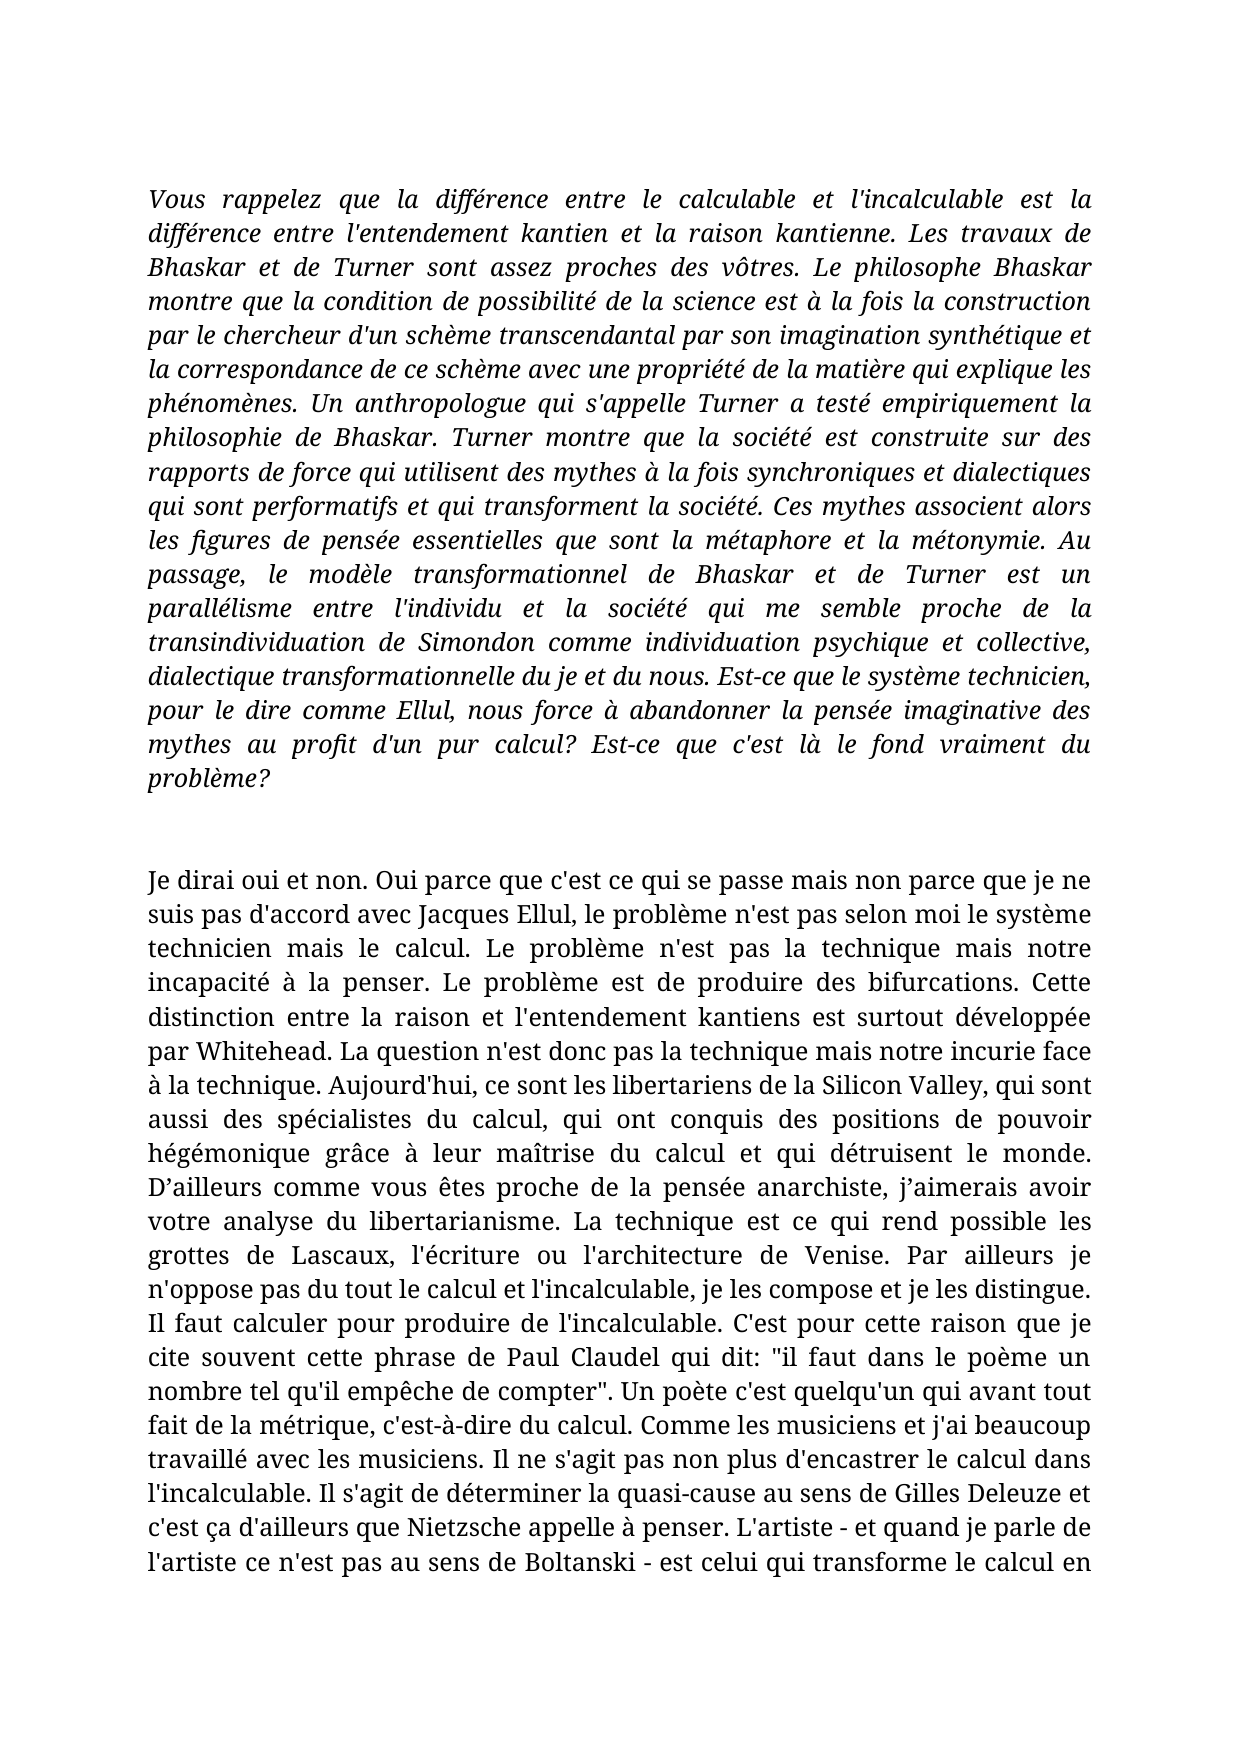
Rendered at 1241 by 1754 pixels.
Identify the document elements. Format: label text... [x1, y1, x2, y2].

text Vous rappelez que la différence entre le calculable et l'incalculable est la différence entre l'entendement kantien et la raison kantienne. Les travaux de Bhaskar et de Turner sont assez proches des vôtres. Le philosophe Bhaskar montre que la condition de possibilité de la science est à la fois la construction par le chercheur d'un schème transcendantal par son imagination synthétique et la correspondance de ce schème avec une propriété de la matière qui explique les phénomènes. Un anthropologue qui s'appelle Turner a testé empiriquement la philosophie de Bhaskar. Turner montre que la société est construite sur des rapports de force qui utilisent des mythes à la fois synchroniques et dialectiques qui sont performatifs et qui transforment la société. Ces mythes associent alors les figures de pensée essentielles que sont la métaphore et la métonymie. Au passage, le modèle transformationnel de Bhaskar et de Turner est un parallélisme entre l'individu et la société qui me semble proche de la transindividuation de Simondon comme individuation psychique et collective, dialectique transformationnelle du je et du nous. Est-ce que le système technicien, pour le dire comme Ellul, nous force à abandonner la pensée imaginative des mythes au profit d'un pur calcul? Est-ce que c'est là le fond vraiment du problème? [148, 182, 1093, 795]
text Je dirai oui et non. Oui parce que c'est ce qui se passe mais non parce que je ne suis pas d'accord avec Jacques Ellul, le problème n'est pas selon moi le système technicien mais le calcul. Le problème n'est pas la technique mais notre incapacité à la penser. Le problème est de produire des bifurcations. Cette distinction entre la raison et l'entendement kantiens est surtout développée par Whitehead. La question n'est donc pas la technique mais notre incurie face à la technique. Aujourd'hui, ce sont les libertariens de la Silicon Valley, qui sont aussi des spécialistes du calcul, qui ont conquis des positions de pouvoir hégémonique grâce à leur maîtrise du calcul et qui détruisent le monde. D’ailleurs comme vous êtes proche de la pensée anarchiste, j’aimerais avoir votre analyse du libertarianisme. La technique est ce qui rend possible les grottes de Lascaux, l'écriture ou l'architecture de Venise. Par ailleurs je n'oppose pas du tout le calcul et l'incalculable, je les compose et je les distingue. Il faut calculer pour produire de l'incalculable. C'est pour cette raison que je cite souvent cette phrase de Paul Claudel qui dit: "il faut dans le poème un nombre tel qu'il empêche de compter". Un poète c'est quelqu'un qui avant tout fait de la métrique, c'est-à-dire du calcul. Comme les musiciens et j'ai beaucoup travaillé avec les musiciens. Il ne s'agit pas non plus d'encastrer le calcul dans l'incalculable. Il s'agit de déterminer la quasi-cause au sens de Gilles Deleuze et c'est ça d'ailleurs que Nietzsche appelle à penser. L'artiste - et quand je parle de l'artiste ce n'est pas au sens de Boltanski - est celui qui transforme le calcul en [148, 863, 1093, 1578]
